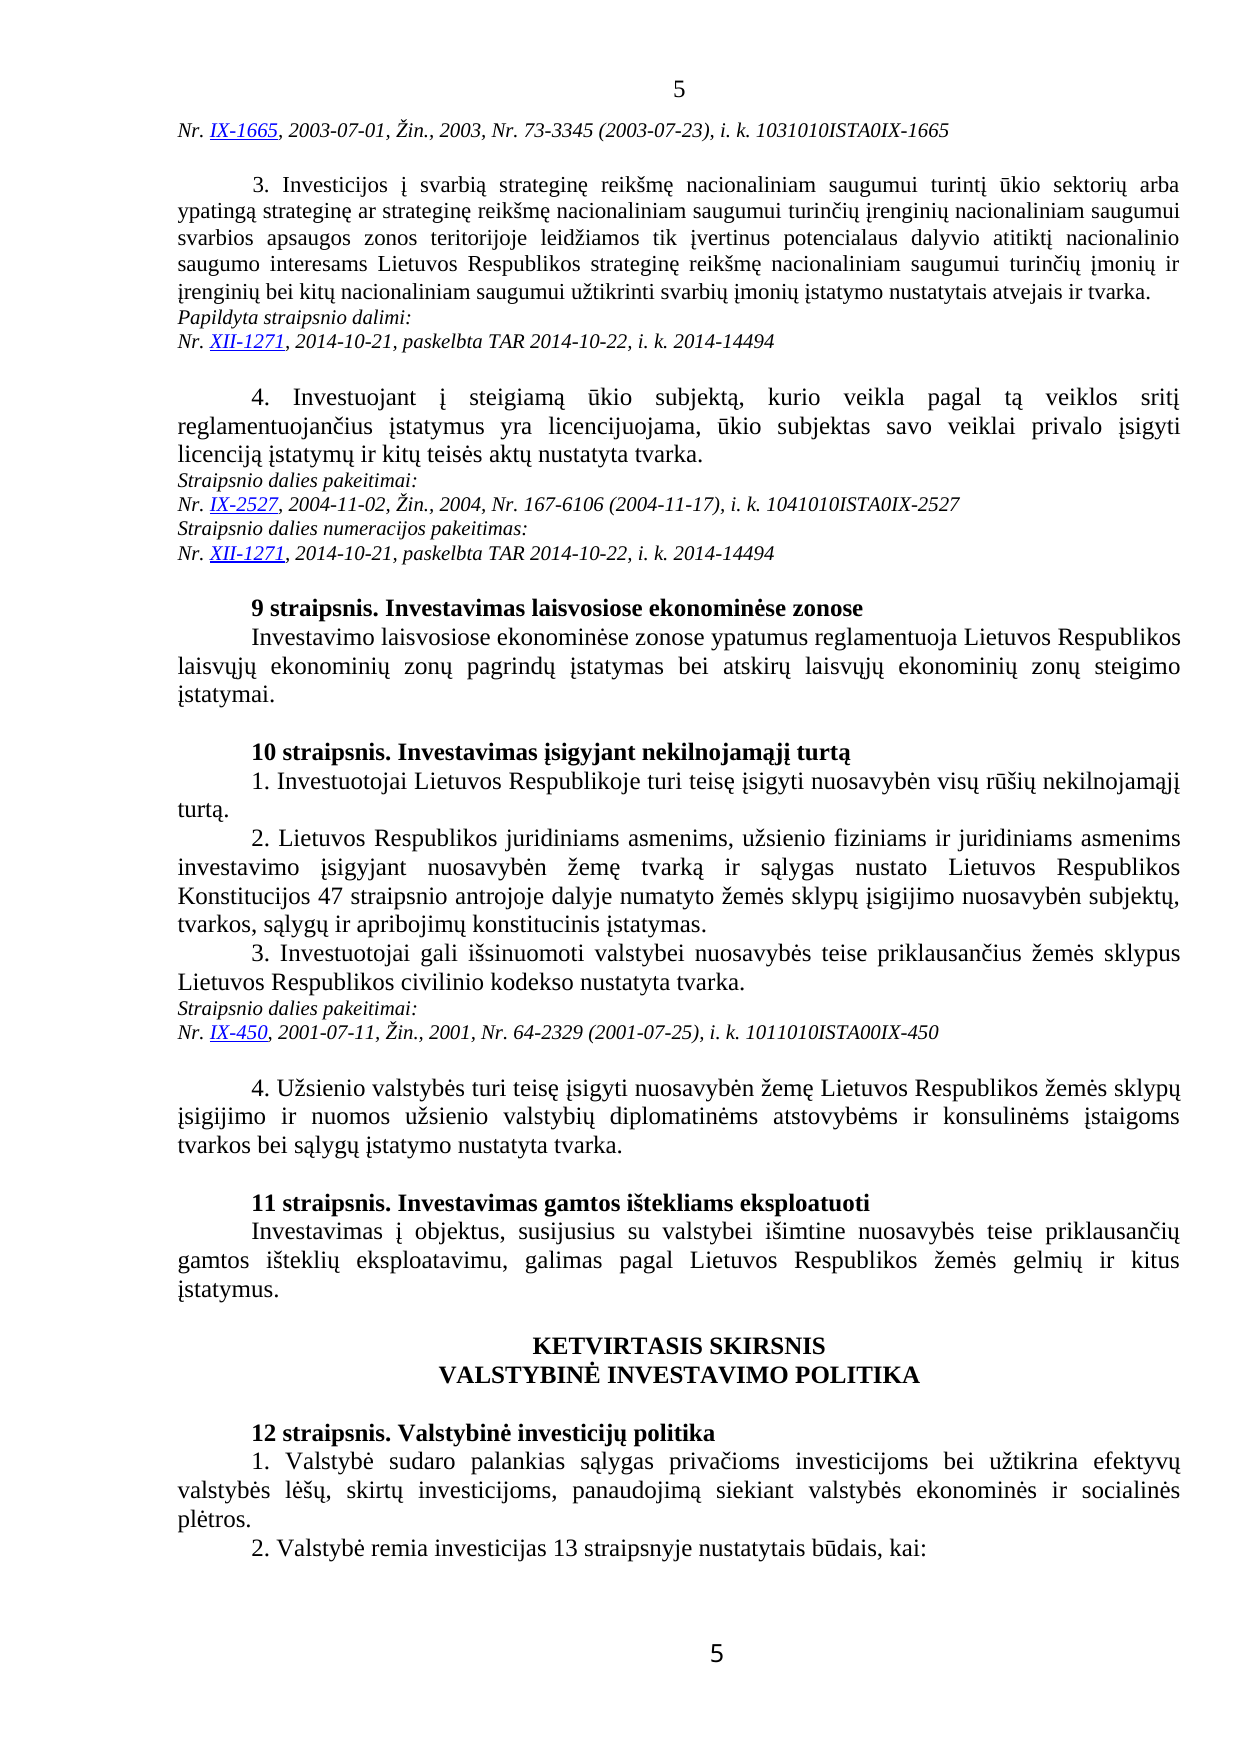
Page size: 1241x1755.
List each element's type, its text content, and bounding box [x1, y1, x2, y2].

text Investavimas į objektus, susijusius su valstybei išimtine nuosavybės teise priklausančių gamtos išteklių eksploatavimu, galimas pagal Lietuvos Respublikos žemės gelmių ir kitus įstatymus. [177, 1216, 1181, 1303]
text Papildyta straipsnio dalimi: [177, 305, 1181, 329]
text 11 straipsnis. Investavimas gamtos ištekliams eksploatuoti [177, 1188, 1181, 1216]
text 3. Investicijos į svarbią strateginę reikšmę nacionaliniam saugumui turintį ūkio sektorių arba ypatingą strateginę ar strateginę reikšmę nacionaliniam saugumui turinčių įrenginių nacionaliniam saugumui svarbios apsaugos zonos teritorijoje leidžiamos tik įvertinus potencialaus dalyvio atitiktį nacionalinio saugumo interesams Lietuvos Respublikos strateginę reikšmę nacionaliniam saugumui turinčių įmonių ir įrenginių bei kitų nacionaliniam saugumui užtikrinti svarbių įmonių įstatymo nustatytais atvejais ir tvarka. [177, 171, 1181, 305]
text 4. Užsienio valstybės turi teisę įsigyti nuosavybėn žemę Lietuvos Respublikos žemės sklypų įsigijimo ir nuomos užsienio valstybių diplomatinėms atstovybėms ir konsulinėms įstaigoms tvarkos bei sąlygų įstatymo nustatyta tvarka. [177, 1073, 1181, 1159]
text 10 straipsnis. Investavimas įsigyjant nekilnojamąjį turtą [177, 737, 1181, 766]
text Investavimo laisvosiose ekonominėse zonose ypatumus reglamentuoja Lietuvos Respublikos laisvųjų ekonominių zonų pagrindų įstatymas bei atskirų laisvųjų ekonominių zonų steigimo įstatymai. [177, 622, 1181, 708]
text 1. Investuotojai Lietuvos Respublikoje turi teisę įsigyti nuosavybėn visų rūšių nekilnojamąjį turtą. [177, 766, 1181, 823]
text Straipsnio dalies numeracijos pakeitimas: [177, 516, 1181, 540]
text Nr. XII-1271, 2014-10-21, paskelbta TAR 2014-10-22, i. k. 2014-14494 [177, 329, 1181, 353]
text VALSTYBINĖ INVESTAVIMO POLITIKA [177, 1360, 1181, 1389]
text 4. Investuojant į steigiamą ūkio subjektą, kurio veikla pagal tą veiklos sritį reglamentuojančius įstatymus yra licencijuojama, ūkio subjektas savo veiklai privalo įsigyti licenciją įstatymų ir kitų teisės aktų nustatyta tvarka. [177, 382, 1181, 468]
text 1. Valstybė sudaro palankias sąlygas privačioms investicijoms bei užtikrina efektyvų valstybės lėšų, skirtų investicijoms, panaudojimą siekiant valstybės ekonominės ir socialinės plėtros. [177, 1446, 1181, 1533]
text 3. Investuotojai gali išsinuomoti valstybei nuosavybės teise priklausančius žemės sklypus Lietuvos Respublikos civilinio kodekso nustatyta tvarka. [177, 938, 1181, 996]
text Nr. IX-450, 2001-07-11, Žin., 2001, Nr. 64-2329 (2001-07-25), i. k. 1011010ISTA00IX-450 [177, 1020, 1181, 1044]
text 9 straipsnis. Investavimas laisvosiose ekonominėse zonose [177, 593, 1181, 622]
text Nr. XII-1271, 2014-10-21, paskelbta TAR 2014-10-22, i. k. 2014-14494 [177, 540, 1181, 564]
text Straipsnio dalies pakeitimai: [177, 468, 1181, 492]
text 12 straipsnis. Valstybinė investicijų politika [177, 1418, 1181, 1446]
text Nr. IX-1665, 2003-07-01, Žin., 2003, Nr. 73-3345 (2003-07-23), i. k. 1031010ISTA0IX-1665 [177, 118, 1181, 142]
text 2. Lietuvos Respublikos juridiniams asmenims, užsienio fiziniams ir juridiniams asmenims investavimo įsigyjant nuosavybėn žemę tvarką ir sąlygas nustato Lietuvos Respublikos Konstitucijos 47 straipsnio antrojoje dalyje numatyto žemės sklypų įsigijimo nuosavybėn subjektų, tvarkos, sąlygų ir apribojimų konstitucinis įstatymas. [177, 823, 1181, 938]
text Straipsnio dalies pakeitimai: [177, 996, 1181, 1020]
text KETVIRTASIS SKIRSNIS [177, 1331, 1181, 1360]
text 2. Valstybė remia investicijas 13 straipsnyje nustatytais būdais, kai: [177, 1533, 1181, 1561]
text Nr. IX-2527, 2004-11-02, Žin., 2004, Nr. 167-6106 (2004-11-17), i. k. 1041010ISTA0IX-2527 [177, 492, 1181, 516]
